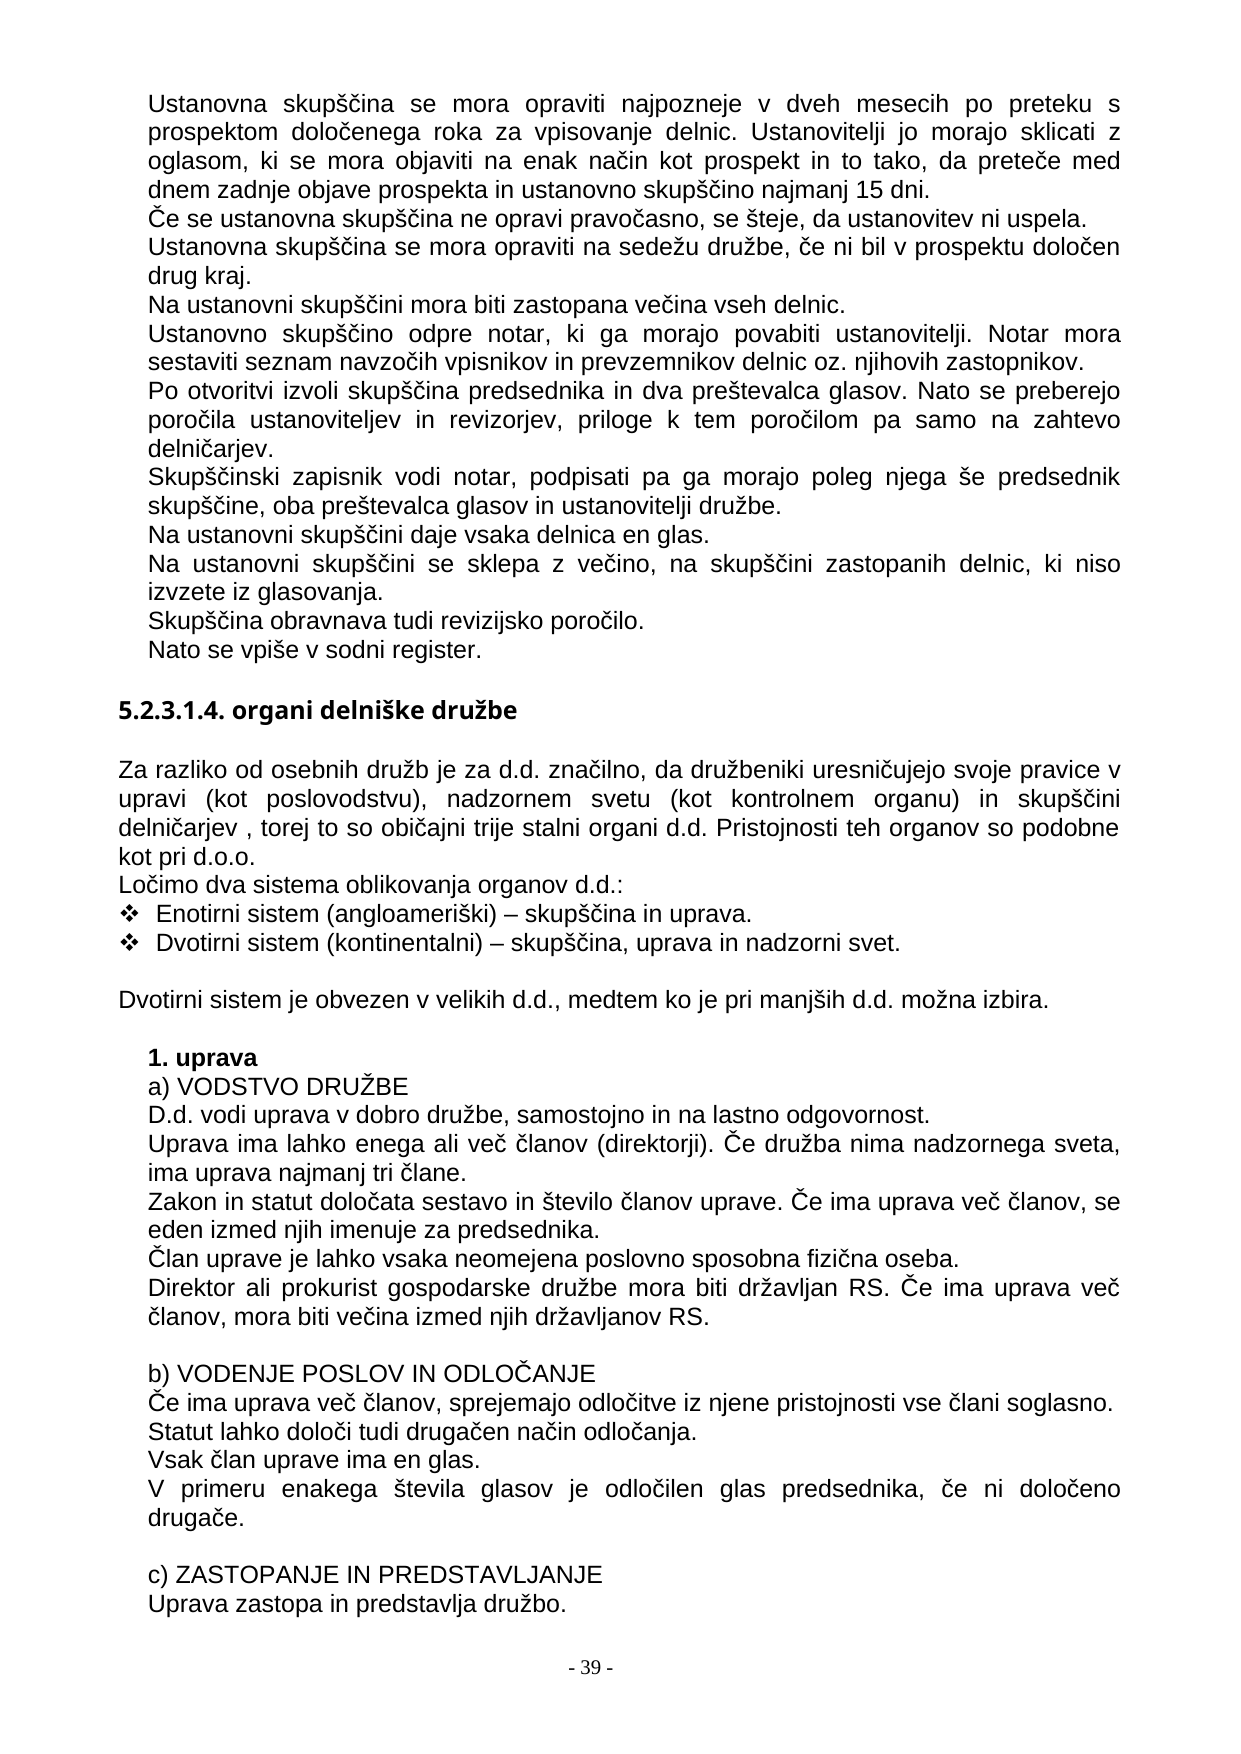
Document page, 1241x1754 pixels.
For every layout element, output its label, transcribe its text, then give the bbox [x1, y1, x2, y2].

text Zakon in statut določata sestavo in število članov uprave. Če ima uprava več članov, se eden izmed njih imenuje za predsednika. [148, 1187, 1122, 1244]
text Ustanovna skupščina se mora opraviti najpozneje v dveh mesecih po preteku s prospektom določenega roka za vpisovanje delnic. Ustanovitelji jo morajo sklicati z oglasom, ki se mora objaviti na enak način kot prospekt in to tako, da preteče med dnem zadnje objave prospekta in ustanovno skupščino najmanj 15 dni. [148, 89, 1122, 204]
text Uprava zastopa in predstavlja družbo. [148, 1589, 1122, 1618]
text Uprava ima lahko enega ali več članov (direktorji). Če družba nima nadzornega sveta, ima uprava najmanj tri člane. [148, 1129, 1122, 1187]
text Na ustanovni skupščini se sklepa z večino, na skupščini zastopanih delnic, ki niso izvzete iz glasovanja. [148, 549, 1122, 606]
text D.d. vodi uprava v dobro družbe, samostojno in na lastno odgovornost. [148, 1100, 1122, 1129]
list Dvotirni sistem (kontinentalni) – skupščina, uprava in nadzorni svet. [118, 928, 1122, 957]
text Če ima uprava več članov, sprejemajo odločitve iz njene pristojnosti vse člani soglasno. [148, 1388, 1122, 1417]
list Enotirni sistem (angloameriški) – skupščina in uprava. [118, 899, 1122, 928]
text 5.2.3.1.4. organi delniške družbe [118, 692, 1122, 726]
text Na ustanovni skupščini daje vsaka delnica en glas. [148, 520, 1122, 549]
text Ustanovna skupščina se mora opraviti na sedežu družbe, če ni bil v prospektu določen drug kraj. [148, 232, 1122, 290]
text Direktor ali prokurist gospodarske družbe mora biti državljan RS. Če ima uprava več članov, mora biti večina izmed njih državljanov RS. [148, 1273, 1122, 1330]
text Skupščinski zapisnik vodi notar, podpisati pa ga morajo poleg njega še predsednik skupščine, oba preštevalca glasov in ustanovitelji družbe. [148, 462, 1122, 520]
text Skupščina obravnava tudi revizijsko poročilo. [148, 606, 1122, 635]
text Po otvoritvi izvoli skupščina predsednika in dva preštevalca glasov. Nato se preberejo poročila ustanoviteljev in revizorjev, priloge k tem poročilom pa samo na zahtevo delničarjev. [148, 376, 1122, 462]
text a) VODSTVO DRUŽBE [148, 1072, 1122, 1100]
text Če se ustanovna skupščina ne opravi pravočasno, se šteje, da ustanovitev ni uspela. [148, 204, 1122, 232]
text Za razliko od osebnih družb je za d.d. značilno, da družbeniki uresničujejo svoje pravice v upravi (kot poslovodstvu), nadzornem svetu (kot kontrolnem organu) in skupščini delničarjev , torej to so običajni trije stalni organi d.d. Pristojnosti teh organov so podobne kot pri d.o.o. [118, 755, 1122, 870]
text Dvotirni sistem je obvezen v velikih d.d., medtem ko je pri manjših d.d. možna izbira. [118, 985, 1122, 1014]
text 1. uprava [148, 1043, 1122, 1072]
text V primeru enakega števila glasov je odločilen glas predsednika, če ni določeno drugače. [148, 1474, 1122, 1532]
text Statut lahko določi tudi drugačen način odločanja. [148, 1417, 1122, 1445]
text Nato se vpiše v sodni register. [148, 635, 1122, 664]
text Vsak član uprave ima en glas. [148, 1445, 1122, 1474]
text c) ZASTOPANJE IN PREDSTAVLJANJE [148, 1560, 1122, 1589]
text Ločimo dva sistema oblikovanja organov d.d.: [118, 870, 1122, 899]
text b) VODENJE POSLOV IN ODLOČANJE [148, 1359, 1122, 1388]
text Član uprave je lahko vsaka neomejena poslovno sposobna fizična oseba. [148, 1244, 1122, 1273]
text Na ustanovni skupščini mora biti zastopana večina vseh delnic. [148, 290, 1122, 319]
text Ustanovno skupščino odpre notar, ki ga morajo povabiti ustanovitelji. Notar mora sestaviti seznam navzočih vpisnikov in prevzemnikov delnic oz. njihovih zastopnikov. [148, 319, 1122, 376]
